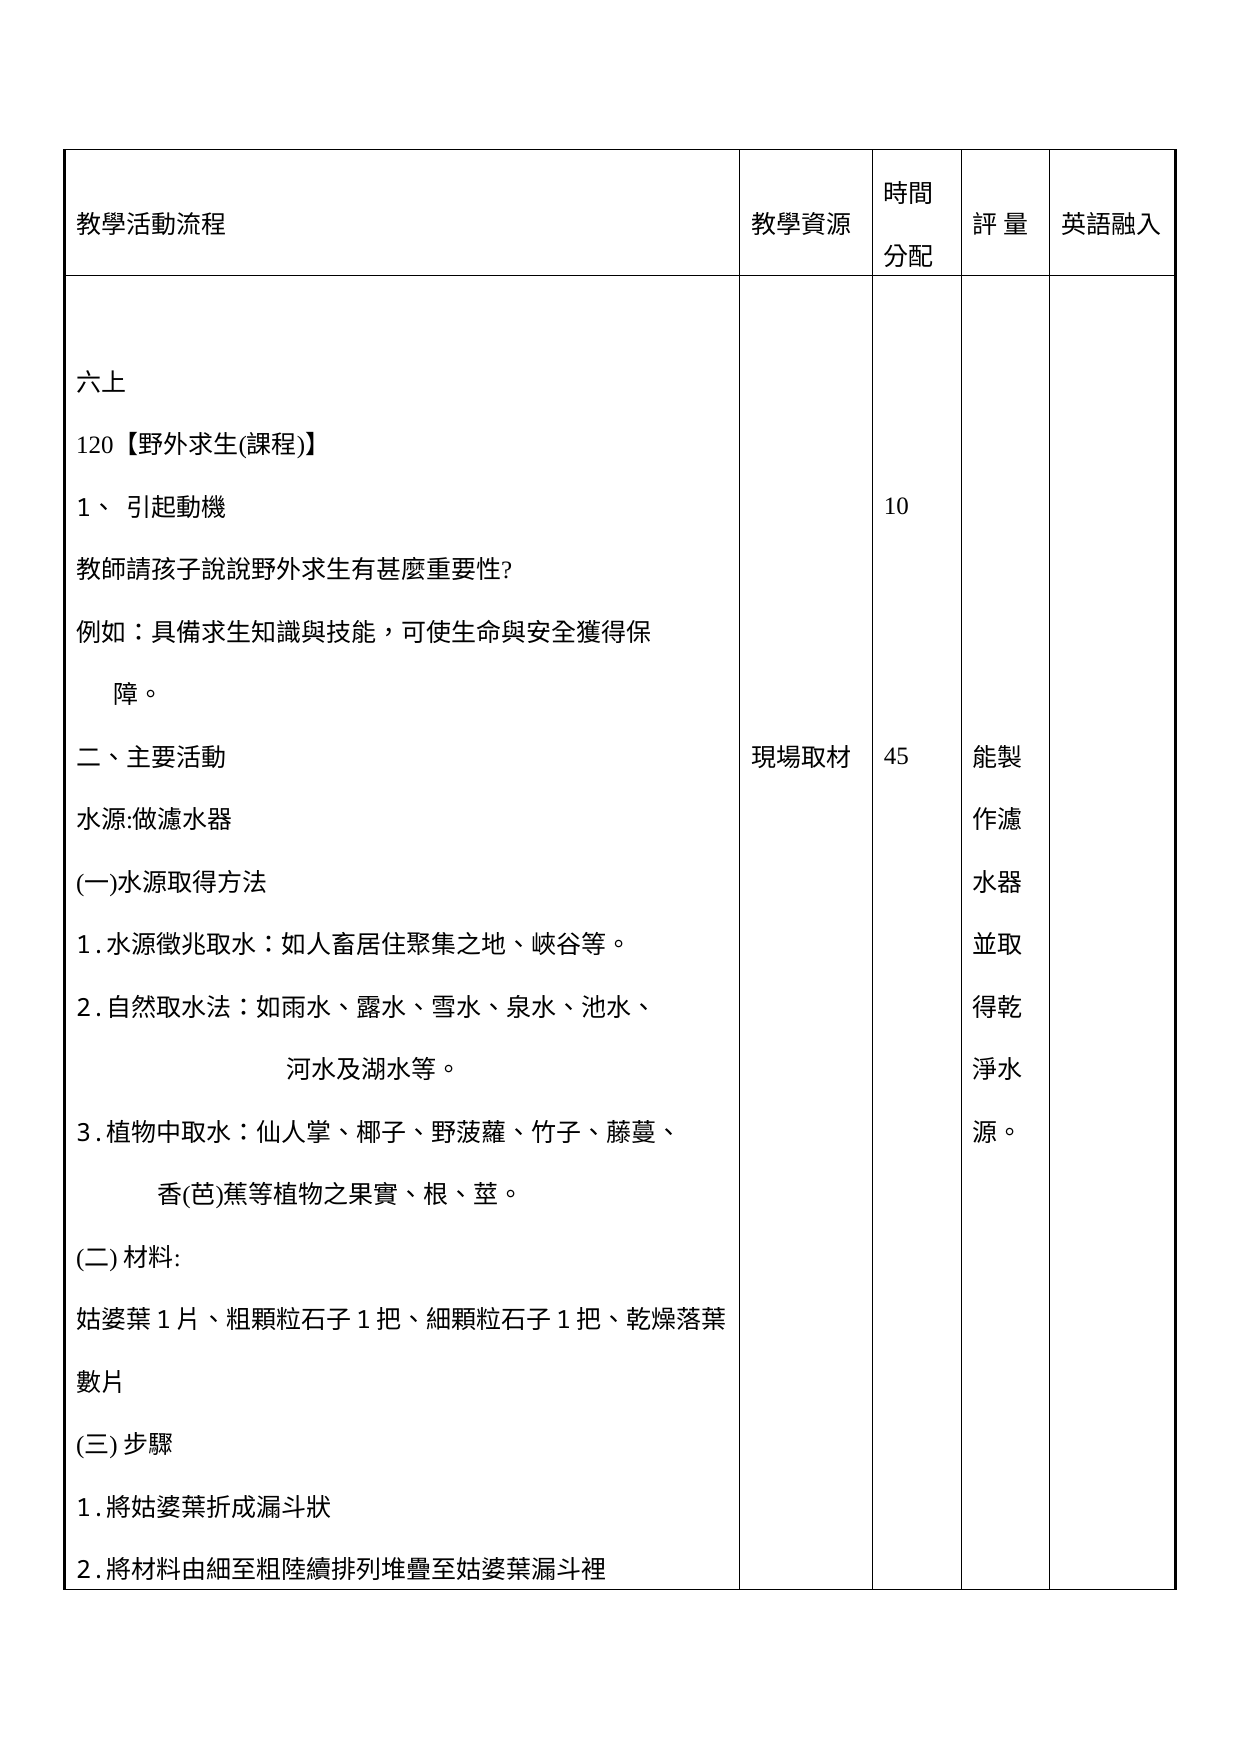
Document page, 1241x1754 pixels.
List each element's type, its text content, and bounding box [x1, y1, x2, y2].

table_cell 能製作濾水器並取得乾淨水源。 [962, 276, 1049, 1589]
table_cell 現場取材 [740, 276, 872, 1589]
table_cell [1050, 276, 1174, 1589]
table_cell 10 45 [873, 276, 961, 1589]
table_cell 時間分配 [873, 150, 961, 275]
table_cell 教學資源 [740, 150, 872, 275]
table_cell 評 量 [962, 150, 1049, 275]
table_cell 英語融入 [1050, 150, 1174, 275]
table_cell 六上 120【野外求生(課程)】 引起動機 教師請孩子說說野外求生有甚麼重要性? 例如：具備求生知識與技能，可使生命與安全獲得保 障。 二、主要活動 水源:做濾水器 (一)水源取得方法 1.水源徵兆取水：如人畜居住聚集之地、峽谷等。 2.自然取水法：如雨水、露水、雪水、泉水、池水、 河水及湖水等。 3.植物中取水：仙人掌、椰子、野菠蘿、竹子、藤蔓、 香(芭)蕉等植物之果實、根、莖。 (二) 材料: 姑婆葉1片、粗顆粒石子1把、細顆粒石子1把、乾燥落葉數片 (三) 步驟 1.將姑婆葉折成漏斗狀 2.將材料由細至粗陸續排列堆疊至姑婆葉漏斗裡 3.將水緩緩導入漏斗中 4.讓水慢慢地經過濾材 火源:鑽木取火 (一)產生火的四要素 1.燃料 (木材,汽油,酒精等等) 2.溫度 (生火的最初由火柴等引火物產生) 3.氧氣 (空氣中的) 4.產生熱量,維持燃燒持續的化學反應 (二)無條件的鑽木取火 發明來源於中國古代的神話傳說。而這也是目前無條件式仍被使用的方法之一，利用乾燥木料與固定摩擦產生的高溫木屑進而取得火源。除了需要練習外，此方式為野外信賴度最高的取火方式，只要有一把工具刀即可於荒野中製作器具，熟練後甚至可在潮濕環境中取得火源。(摩擦過程中可除去過多濕氣) (三)使用教具練習 三、綜合活動 野外求生技能驗收 學生分工合作完成過濾器、鑽木取火、搭建遮蔽所。 〜第一~三節完〜 40【繩結運用】 引起動機 教師跟孩子說明戶外活動學會繩結的重要性，要搭建遮蔽物、溯溪、曬衣服、取水源、作過濾器都用得到。 主要活動 教師介紹及帶學生進行下列活動 (一)練習打死結 用途：所有繩結的基本結，防止滑動、或是在繩子未端綻開時可做為暫時防止繼續脫線。 1.將繩端與繩子相交，穿過繩環。 2.打成一個結 3.拉緊，完成。 (二)練習打平結 用途：適用於連結同樣粗細、同樣質材的繩索;但不適用在較粗、表面光滑的繩索上。 1.將繩索兩端纏繞後拉攏。 2.在交叉的上方再纏繞一次。 3.握住兩端繩頭用力拉緊，完成。 平結的解法：平結的結目如果拉得太緊，就不太容易解開；不過如果雙手握住繩頭，朝頭方向用力一拉，就可輕鬆解開。 (三)練習打活結 用途：一種簡單的圈套結。拉緊繩子的前端即可做成一個圓圈，圓圈中間沒有任何東西，一拉繩子即可將結解開 2. 3. 三、綜合活動 請學生分享今天自己做得很棒或是覺得困難的地方。 〜第四節完〜 【搭設庇護區(實地)】 引起動機: 前幾堂已有稍微提過遮蔽的概念，今天要帶孩子們實際到野外進行搭設庇護區的學習活動。 主要活動 教師帶孩子進行下列學習－搭建遮蔽所 1.利用附近自然之地形尋找天然遮蔽物 ，如山洞，岩縫，樹洞，大岩石，大樹旁等等，來做遮風避雨之處，以接近水源為佳，勿搭建在通往水源之小徑附近，因為可能為野獸前往水源的路線。勿搭建在乾枯河床，並免上游遭山洪爆發之吞噬。 避難所最主要是能夠避風，並保暖自身體溫，勿選擇谷地和山洞＂深處＂，因冷空氣向下聚集，會造成寒冽冷風及冰霜，勿選擇平原獨立之大樹下，避免遭受雷擊，在森林作為營地時，應以能看清四處環境狀況為佳。 2.最常見的就地取材方法為枝幹避難所，利用可取得的樹木枝幹，或是自行砍伐合適的，如有繩子可將樹木樹幹綁起來做三點式固定，或插入泥土中固定，如果沒有繩子可用小樹藤或樹葉就地取材，如此避難所的支架就完成了。 三、綜合活動 請孩子分享今天自己做得很棒或是覺得困難的地方。 〜第五、六節完〜 80【野地烹煮技巧(實地)】 一、引起動機: 複習前幾堂已經練習過的野外生火概念，並帶學生實際到野外進行煮食的學習。 二、主要活動 教師帶孩子進行下列學習 1.分組進行升火 2.各組找乾燥的草或竹子來助燃 3.烤地瓜或其他 三、綜合活動 兩人一組，請孩子分享今天自己做得很棒或是覺得困難的地方。 〜第七、八節〜 六下學期 40 【自我照顧的重點】 引起動機: 教師請孩子說說在野外時需要那些自我照顧的能力? 主要活動 教師向孩子介紹照護系統 : 判斷能力 : 依照環境變化，例如 : 氣候等做出立即的 判斷改變行程。 運動能力 : 藉由平日訓練建立應付野外活動的負荷 例 如 : 溯溪等。 技術能力：利用不斷的練習，培養專業技術，以利山野 環境活動 例如 : 火源取得。 溝通能力： 與團隊進行良好的溝通是活動順利的不二法 門，設定溝通模式及步驟是好方法。 三、綜合活動 請孩子分享今天自己做得很棒或是覺得困難的地方。 〜第一節完〜 80【地方人文遷移文化】 一、引起動機: 教師請孩子猜猜永樂地區之前曾有那些族群的人住過這裡? 二、主要活動 1.教師帶孩子閱讀猴猴族相關文章及書籍 a樺山資紀蘇澳行 b 李教授研究猴猴族的文章 2.請孩子分享心得 三、綜合活動 請孩子分享今天自己做得很棒或是覺得困難的地方。 〜第二、三節完～ 80 【路線踏查與紀錄(實地)】 準備活動 山野戶外活動個人裝備表 1.個人衣物帽子毛巾 2.雨具 3.緊急食物 4.火源取得器材(打火石) 5.水壺(鐵材為佳) 6.求生毯 7.求生刀 8.求生手冊 9.指北針、山區地圖0.簡易釣魚線組 11.鹽糖各一包 12.基本醫護用品(消炎粉、繃帶沙布、碘酒、凡士林、綠油精等) 13.登山杖 14.簡易帳篷 15.手電筒 16.口哨 引起動機 教師說明實地走猴猴配備的穿戴方式以及安全注意事項。 主要活動 實際從猴猴溪下游開始往上溯溪。 三、綜合活動 請孩子分享今天自己活動後的心情 〜第四、五節完〜 120 【求生運用驗收】求生運用驗收 準備活動 依山野戶外活動個人裝備表準備下列物品： 個人衣物帽子毛巾 2.雨具 3.緊急食物 4.火源取得器材(打火石) 5.水壺(鐵材為佳) 6.求生毯 7.求生刀 8.求生手冊 9.指北針、山區地圖0.簡易釣魚線組 11.鹽糖各一包 12.基本醫護用品(消炎粉、繃帶沙布、碘酒、凡士林、綠油精等) 13.登山杖 14.簡易帳篷 15.手電筒 16.口哨。 一、引起動機 1.教師跟孩子說明實地走猴猴配備的穿戴方式以及安全注意事項。 2.說明上次溯溪過後，這次需要再調整的部分。 二、主要活動 1.實際從猴猴溪下游開始往上溯溪到蘇花公路口。 2.溯溪過程中驗收之前所學求生技能與自我照顧能力。 三、綜合活動 請學生分享今天自己活動後的心情 ~~~第六七八節~~~ [66, 276, 739, 1589]
table_cell 教學活動流程 [66, 150, 739, 275]
